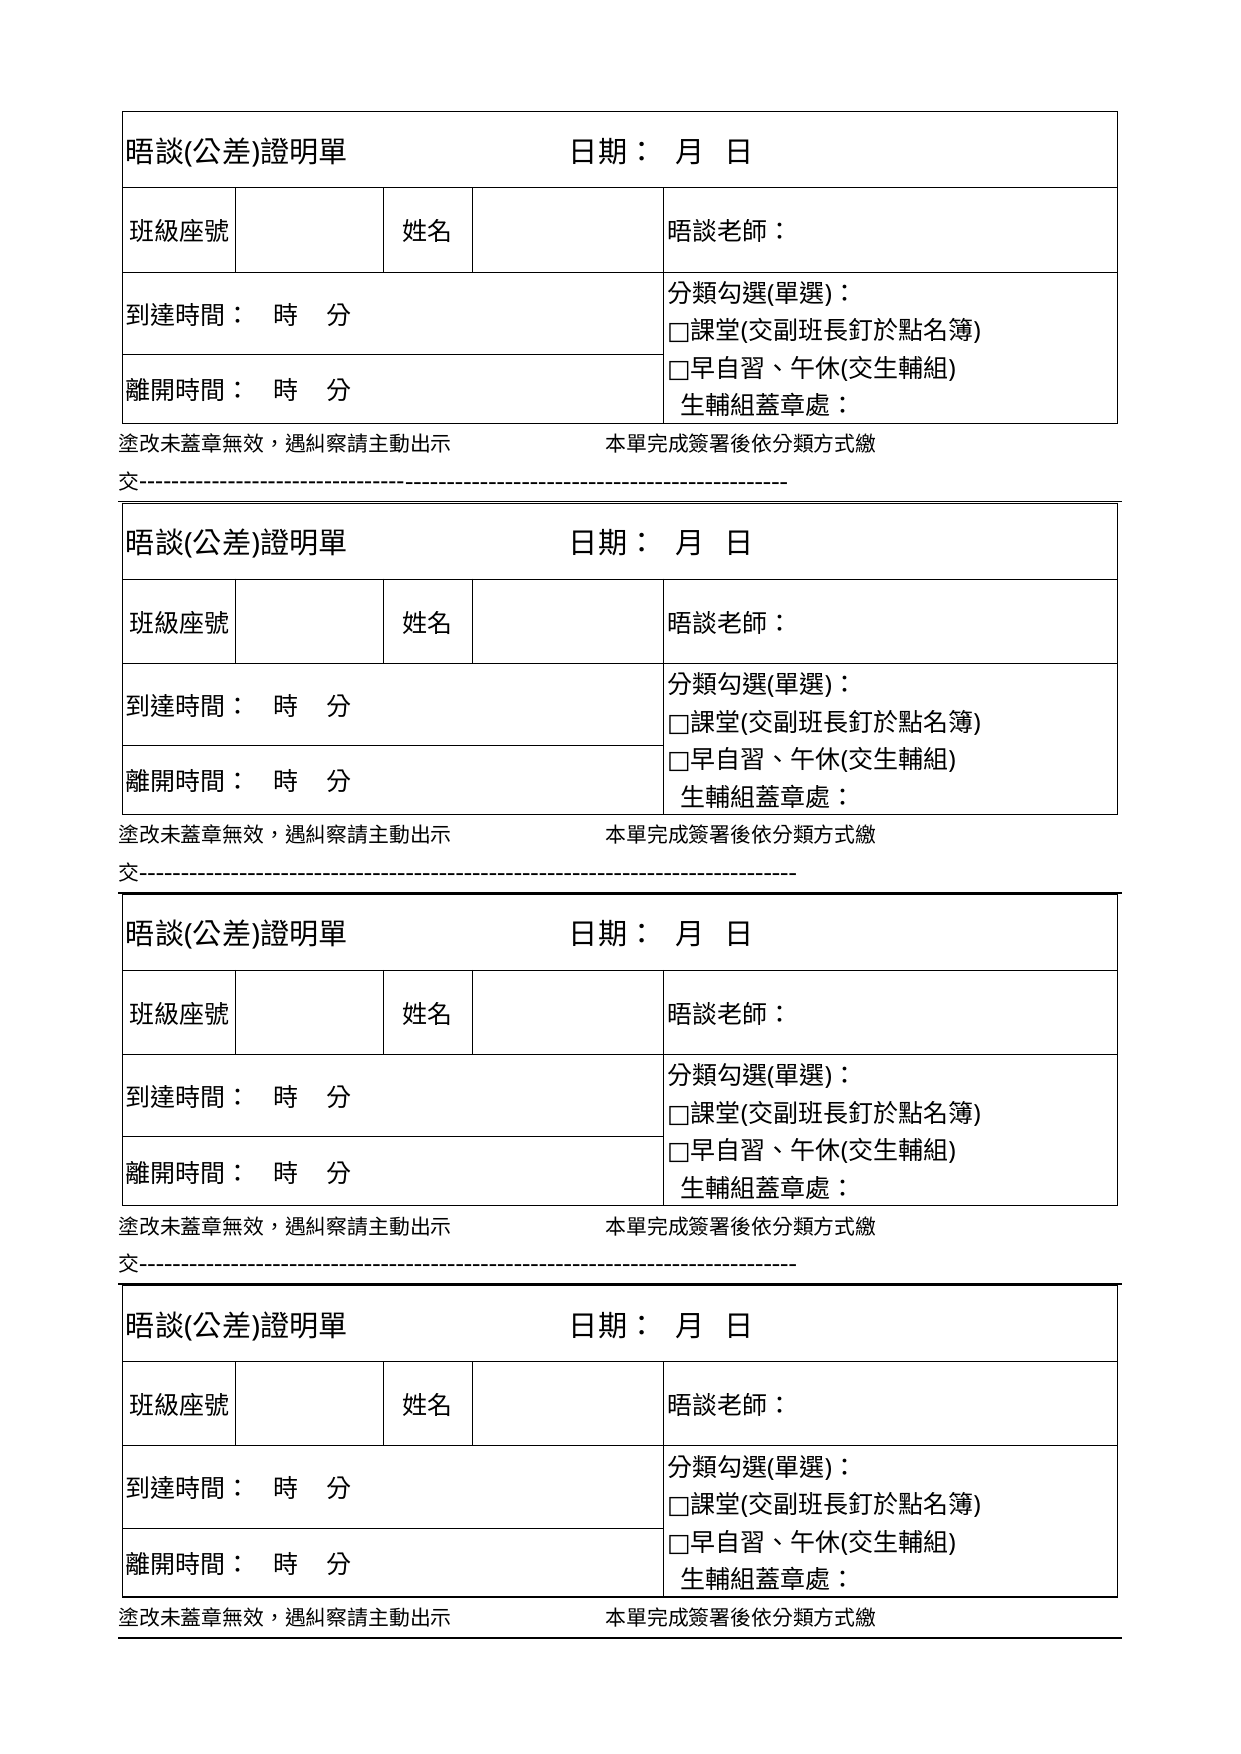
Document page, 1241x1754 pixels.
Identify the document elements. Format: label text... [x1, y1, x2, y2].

table_cell 到達時間： 時 分 [123, 1446, 663, 1527]
table_cell [236, 971, 383, 1054]
table_header 晤談(公差)證明單 日期： 月 日 [123, 504, 1117, 578]
table_cell [473, 1362, 663, 1445]
table_cell 離開時間： 時 分 [123, 1137, 663, 1205]
table_cell 分類勾選(單選)： □課堂(交副班長釘於點名簿) □早自習、午休(交生輔組) 生輔組蓋章處： [664, 273, 1117, 423]
table_header 晤談(公差)證明單 日期： 月 日 [123, 1286, 1117, 1361]
table_cell 姓名 [384, 971, 472, 1054]
table_cell 晤談老師： [664, 580, 1117, 663]
table_cell [236, 188, 383, 272]
table_header 晤談(公差)證明單 日期： 月 日 [123, 112, 1117, 187]
table_cell [473, 188, 663, 272]
table_cell 姓名 [384, 1362, 472, 1445]
table_cell 晤談老師： [664, 1362, 1117, 1445]
table_cell 離開時間： 時 分 [123, 746, 663, 814]
table_cell 姓名 [384, 188, 472, 272]
table_cell 班級座號 [123, 580, 235, 663]
text 塗改未蓋章無效，遇糾察請主動出示 本單完成簽署後依分類方式繳交------------------------------------------------------------------------------- [118, 1206, 1122, 1283]
table_cell 到達時間： 時 分 [123, 273, 663, 354]
table_cell [236, 580, 383, 663]
text 塗改未蓋章無效，遇糾察請主動出示 本單完成簽署後依分類方式繳 [118, 1597, 1122, 1637]
table_cell [473, 580, 663, 663]
table_cell 姓名 [384, 580, 472, 663]
text 塗改未蓋章無效，遇糾察請主動出示 本單完成簽署後依分類方式繳交------------------------------------------------------------------------------- [118, 815, 1122, 892]
table_cell 離開時間： 時 分 [123, 355, 663, 423]
table_cell 班級座號 [123, 1362, 235, 1445]
table_cell 分類勾選(單選)： □課堂(交副班長釘於點名簿) □早自習、午休(交生輔組) 生輔組蓋章處： [664, 1055, 1117, 1205]
table_cell 分類勾選(單選)： □課堂(交副班長釘於點名簿) □早自習、午休(交生輔組) 生輔組蓋章處： [664, 1446, 1117, 1596]
text 塗改未蓋章無效，遇糾察請主動出示 本單完成簽署後依分類方式繳交------------------------------------------------------------------------------- [118, 424, 1122, 501]
table_cell 晤談老師： [664, 971, 1117, 1054]
table_cell 到達時間： 時 分 [123, 664, 663, 745]
table_cell 離開時間： 時 分 [123, 1529, 663, 1596]
table_cell [473, 971, 663, 1054]
table_cell 班級座號 [123, 188, 235, 272]
table_cell 分類勾選(單選)： □課堂(交副班長釘於點名簿) □早自習、午休(交生輔組) 生輔組蓋章處： [664, 664, 1117, 814]
table_cell 到達時間： 時 分 [123, 1055, 663, 1136]
table_cell 班級座號 [123, 971, 235, 1054]
table_header 晤談(公差)證明單 日期： 月 日 [123, 895, 1117, 970]
table_cell 晤談老師： [664, 188, 1117, 272]
table_cell [236, 1362, 383, 1445]
